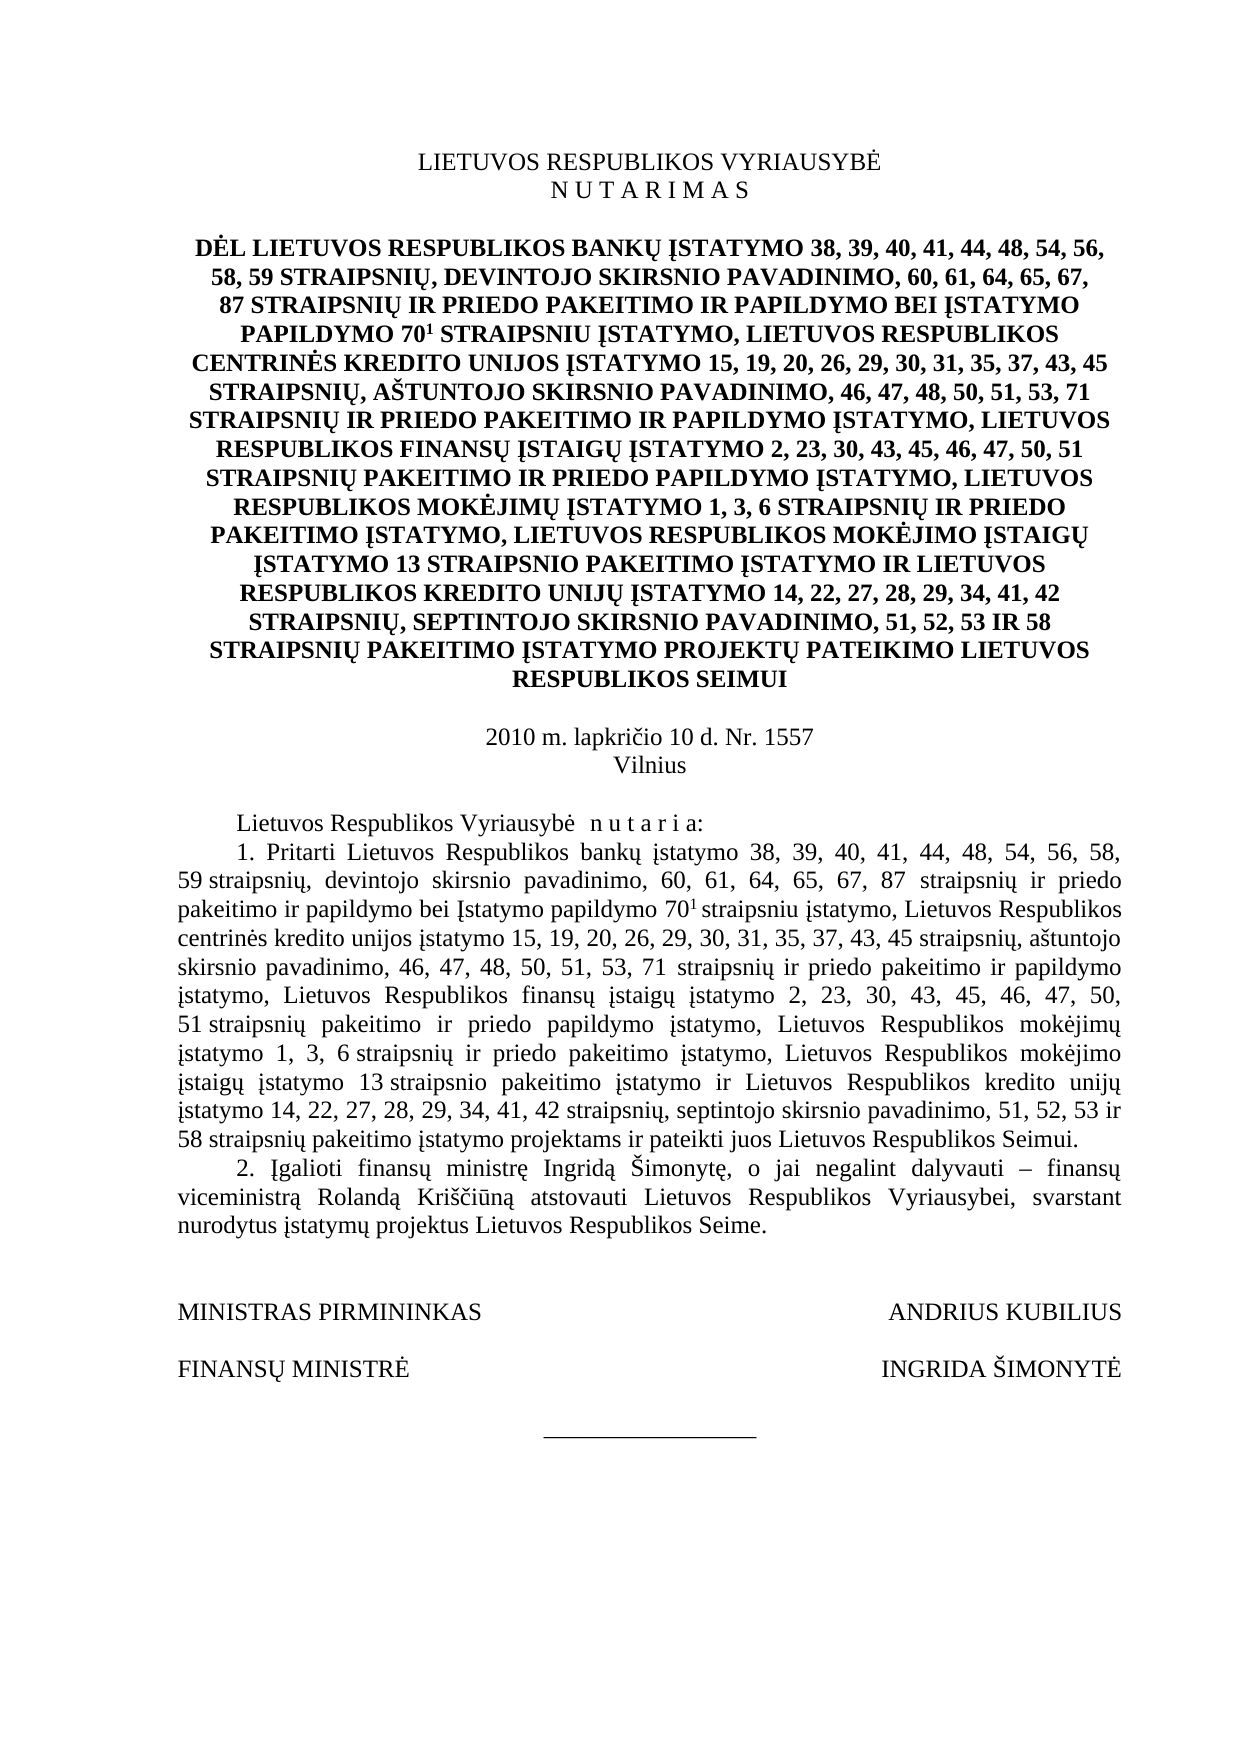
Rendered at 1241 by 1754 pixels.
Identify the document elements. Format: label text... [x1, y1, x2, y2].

text 1. Pritarti Lietuvos Respublikos bankų įstatymo 38, 39, 40, 41, 44, 48, 54, 56, 58, 59 straipsnių, devintojo skirsnio pavadinimo, 60, 61, 64, 65, 67, 87 straipsnių ir priedo pakeitimo ir papildymo bei Įstatymo papildymo 701 straipsniu įstatymo, Lietuvos Respublikos centrinės kredito unijos įstatymo 15, 19, 20, 26, 29, 30, 31, 35, 37, 43, 45 straipsnių, aštuntojo skirsnio pavadinimo, 46, 47, 48, 50, 51, 53, 71 straipsnių ir priedo pakeitimo ir papildymo įstatymo, Lietuvos Respublikos finansų įstaigų įstatymo 2, 23, 30, 43, 45, 46, 47, 50, 51 straipsnių pakeitimo ir priedo papildymo įstatymo, Lietuvos Respublikos mokėjimų įstatymo 1, 3, 6 straipsnių ir priedo pakeitimo įstatymo, Lietuvos Respublikos mokėjimo įstaigų įstatymo 13 straipsnio pakeitimo įstatymo ir Lietuvos Respublikos kredito unijų įstatymo 14, 22, 27, 28, 29, 34, 41, 42 straipsnių, septintojo skirsnio pavadinimo, 51, 52, 53 ir 58 straipsnių pakeitimo įstatymo projektams ir pateikti juos Lietuvos Respublikos Seimui. [177, 837, 1122, 1153]
text 2010 m. lapkričio 10 d. Nr. 1557 [177, 722, 1122, 751]
text DĖL LIETUVOS RESPUBLIKOS BANKŲ ĮSTATYMO 38, 39, 40, 41, 44, 48, 54, 56, 58, 59 STRAIPSNIŲ, DEVINTOJO SKIRSNIO PAVADINIMO, 60, 61, 64, 65, 67, 87 STRAIPSNIŲ IR PRIEDO PAKEITIMO IR PAPILDYMO BEI ĮSTATYMO PAPILDYMO 701 STRAIPSNIU ĮSTATYMO, LIETUVOS RESPUBLIKOS CENTRINĖS KREDITO UNIJOS ĮSTATYMO 15, 19, 20, 26, 29, 30, 31, 35, 37, 43, 45 STRAIPSNIŲ, AŠTUNTOJO SKIRSNIO PAVADINIMO, 46, 47, 48, 50, 51, 53, 71 STRAIPSNIŲ IR PRIEDO PAKEITIMO IR PAPILDYMO ĮSTATYMO, LIETUVOS RESPUBLIKOS FINANSŲ ĮSTAIGŲ ĮSTATYMO 2, 23, 30, 43, 45, 46, 47, 50, 51 STRAIPSNIŲ PAKEITIMO IR PRIEDO PAPILDYMO ĮSTATYMO, LIETUVOS RESPUBLIKOS MOKĖJIMŲ ĮSTATYMO 1, 3, 6 STRAIPSNIŲ IR PRIEDO PAKEITIMO ĮSTATYMO, LIETUVOS RESPUBLIKOS MOKĖJIMO ĮSTAIGŲ ĮSTATYMO 13 STRAIPSNIO PAKEITIMO ĮSTATYMO IR LIETUVOS RESPUBLIKOS KREDITO UNIJŲ ĮSTATYMO 14, 22, 27, 28, 29, 34, 41, 42 STRAIPSNIŲ, SEPTINTOJO SKIRSNIO PAVADINIMO, 51, 52, 53 IR 58 STRAIPSNIŲ PAKEITIMO ĮSTATYMO PROJEKTŲ PATEIKIMO LIETUVOS RESPUBLIKOS SEIMUI [177, 233, 1122, 693]
text 2. Įgalioti finansų ministrę Ingridą Šimonytę, o jai negalint dalyvauti – finansų viceministrą Rolandą Kriščiūną atstovauti Lietuvos Respublikos Vyriausybei, svarstant nurodytus įstatymų projektus Lietuvos Respublikos Seime. [177, 1153, 1122, 1239]
text MINISTRAS PIRMININKAS ANDRIUS KUBILIUS [177, 1297, 1122, 1326]
text FINANSŲ MINISTRĖ INGRIDA ŠIMONYTĖ [177, 1354, 1122, 1383]
text Vilnius [177, 751, 1122, 779]
text Lietuvos Respublikos Vyriausybė [177, 147, 1122, 176]
text NUTARIMAS [177, 176, 1122, 204]
text Lietuvos Respublikos Vyriausybė nutaria: [177, 808, 1122, 837]
text _________________ [177, 1412, 1122, 1441]
